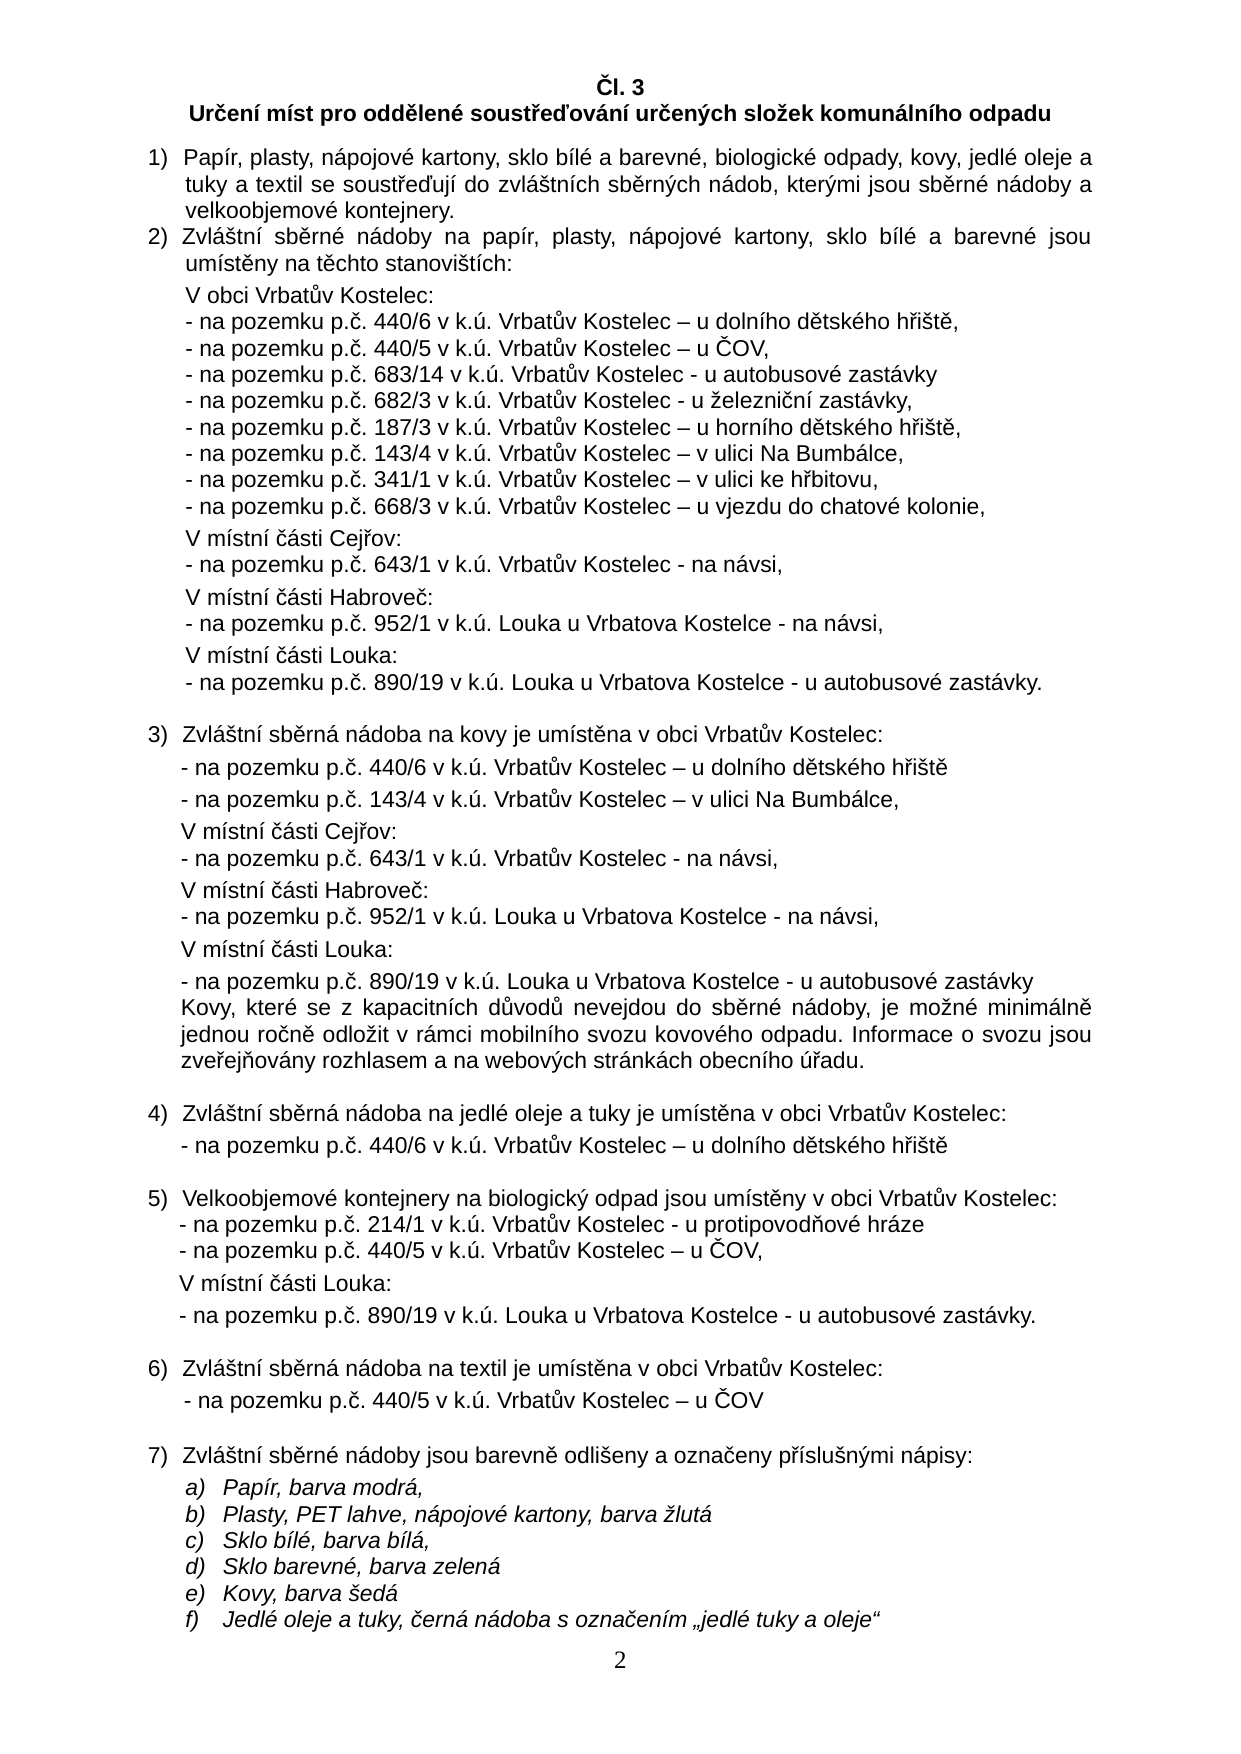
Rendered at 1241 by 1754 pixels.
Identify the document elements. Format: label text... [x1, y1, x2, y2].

list Zvláštní sběrná nádoba na textil je umístěna v obci Vrbatův Kostelec: [148, 1354, 1092, 1381]
text V místní části Louka: [181, 936, 1092, 962]
text - na pozemku p.č. 682/3 v k.ú. Vrbatův Kostelec - u železniční zastávky, [185, 387, 1092, 414]
text - na pozemku p.č. 440/5 v k.ú. Vrbatův Kostelec – u ČOV, [179, 1237, 1092, 1264]
text - na pozemku p.č. 668/3 v k.ú. Vrbatův Kostelec – u vjezdu do chatové kolonie, [185, 493, 1092, 519]
text - na pozemku p.č. 341/1 v k.ú. Vrbatův Kostelec – v ulici ke hřbitovu, [185, 466, 1092, 493]
list Plasty, PET lahve, nápojové kartony, barva žlutá [185, 1501, 1092, 1527]
list Zvláštní sběrná nádoba na kovy je umístěna v obci Vrbatův Kostelec: [148, 721, 1092, 748]
list Zvláštní sběrné nádoby na papír, plasty, nápojové kartony, sklo bílé a barevné jsou umístěny na těchto stanovištích: [148, 223, 1092, 276]
text - na pozemku p.č. 214/1 v k.ú. Vrbatův Kostelec - u protipovodňové hráze [179, 1211, 1092, 1237]
text - na pozemku p.č. 890/19 v k.ú. Louka u Vrbatova Kostelce - u autobusové zastávky [181, 968, 1092, 994]
text - na pozemku p.č. 890/19 v k.ú. Louka u Vrbatova Kostelce - u autobusové zastávky. [179, 1302, 1092, 1328]
text - na pozemku p.č. 440/5 v k.ú. Vrbatův Kostelec – u ČOV [184, 1387, 1092, 1413]
list Papír, plasty, nápojové kartony, sklo bílé a barevné, biologické odpady, kovy, jedlé oleje a tuky a textil se soustřeďují do zvláštních sběrných nádob, kterými jsou sběrné nádoby a velkoobjemové kontejnery. [148, 144, 1092, 223]
text - na pozemku p.č. 440/6 v k.ú. Vrbatův Kostelec – u dolního dětského hřiště, [185, 308, 1092, 334]
list Kovy, barva šedá [185, 1580, 1092, 1606]
text - na pozemku p.č. 643/1 v k.ú. Vrbatův Kostelec - na návsi, [181, 844, 1092, 871]
list Jedlé oleje a tuky, černá nádoba s označením „jedlé tuky a oleje“ [185, 1606, 1092, 1632]
text - na pozemku p.č. 143/4 v k.ú. Vrbatův Kostelec – v ulici Na Bumbálce, [181, 786, 1092, 812]
text - na pozemku p.č. 440/6 v k.ú. Vrbatův Kostelec – u dolního dětského hřiště [181, 1132, 1092, 1158]
text Kovy, které se z kapacitních důvodů nevejdou do sběrné nádoby, je možné minimálně jednou ročně odložit v rámci mobilního svozu kovového odpadu. Informace o svozu jsou zveřejňovány rozhlasem a na webových stránkách obecního úřadu. [181, 994, 1092, 1073]
text - na pozemku p.č. 890/19 v k.ú. Louka u Vrbatova Kostelce - u autobusové zastávky. [185, 669, 1092, 695]
text - na pozemku p.č. 440/6 v k.ú. Vrbatův Kostelec – u dolního dětského hřiště [181, 754, 1092, 780]
text - na pozemku p.č. 440/5 v k.ú. Vrbatův Kostelec – u ČOV, [185, 334, 1092, 361]
text - na pozemku p.č. 187/3 v k.ú. Vrbatův Kostelec – u horního dětského hřiště, [185, 414, 1092, 440]
list Zvláštní sběrné nádoby jsou barevně odlišeny a označeny příslušnými nápisy: [148, 1442, 1092, 1468]
list Papír, barva modrá, [185, 1474, 1092, 1501]
text - na pozemku p.č. 143/4 v k.ú. Vrbatův Kostelec – v ulici Na Bumbálce, [185, 440, 1092, 466]
text Určení míst pro oddělené soustřeďování určených složek komunálního odpadu [148, 100, 1092, 126]
text V místní části Cejřov: [181, 818, 1092, 844]
text - na pozemku p.č. 952/1 v k.ú. Louka u Vrbatova Kostelce - na návsi, [185, 610, 1092, 636]
text - na pozemku p.č. 643/1 v k.ú. Vrbatův Kostelec - na návsi, [185, 551, 1092, 578]
text V místní části Louka: [185, 642, 1092, 669]
list Velkoobjemové kontejnery na biologický odpad jsou umístěny v obci Vrbatův Kostelec: [148, 1184, 1092, 1211]
text V místní části Habroveč: [185, 584, 1092, 610]
text V obci Vrbatův Kostelec: [185, 282, 1092, 308]
text Čl. 3 [148, 74, 1092, 100]
text V místní části Louka: [179, 1269, 1092, 1296]
text - na pozemku p.č. 683/14 v k.ú. Vrbatův Kostelec - u autobusové zastávky [185, 361, 1092, 387]
list Zvláštní sběrná nádoba na jedlé oleje a tuky je umístěna v obci Vrbatův Kostelec: [148, 1099, 1092, 1126]
text - na pozemku p.č. 952/1 v k.ú. Louka u Vrbatova Kostelce - na návsi, [181, 903, 1092, 929]
list Sklo barevné, barva zelená [185, 1553, 1092, 1580]
list Sklo bílé, barva bílá, [185, 1527, 1092, 1553]
text V místní části Habroveč: [181, 877, 1092, 903]
text V místní části Cejřov: [185, 525, 1092, 551]
